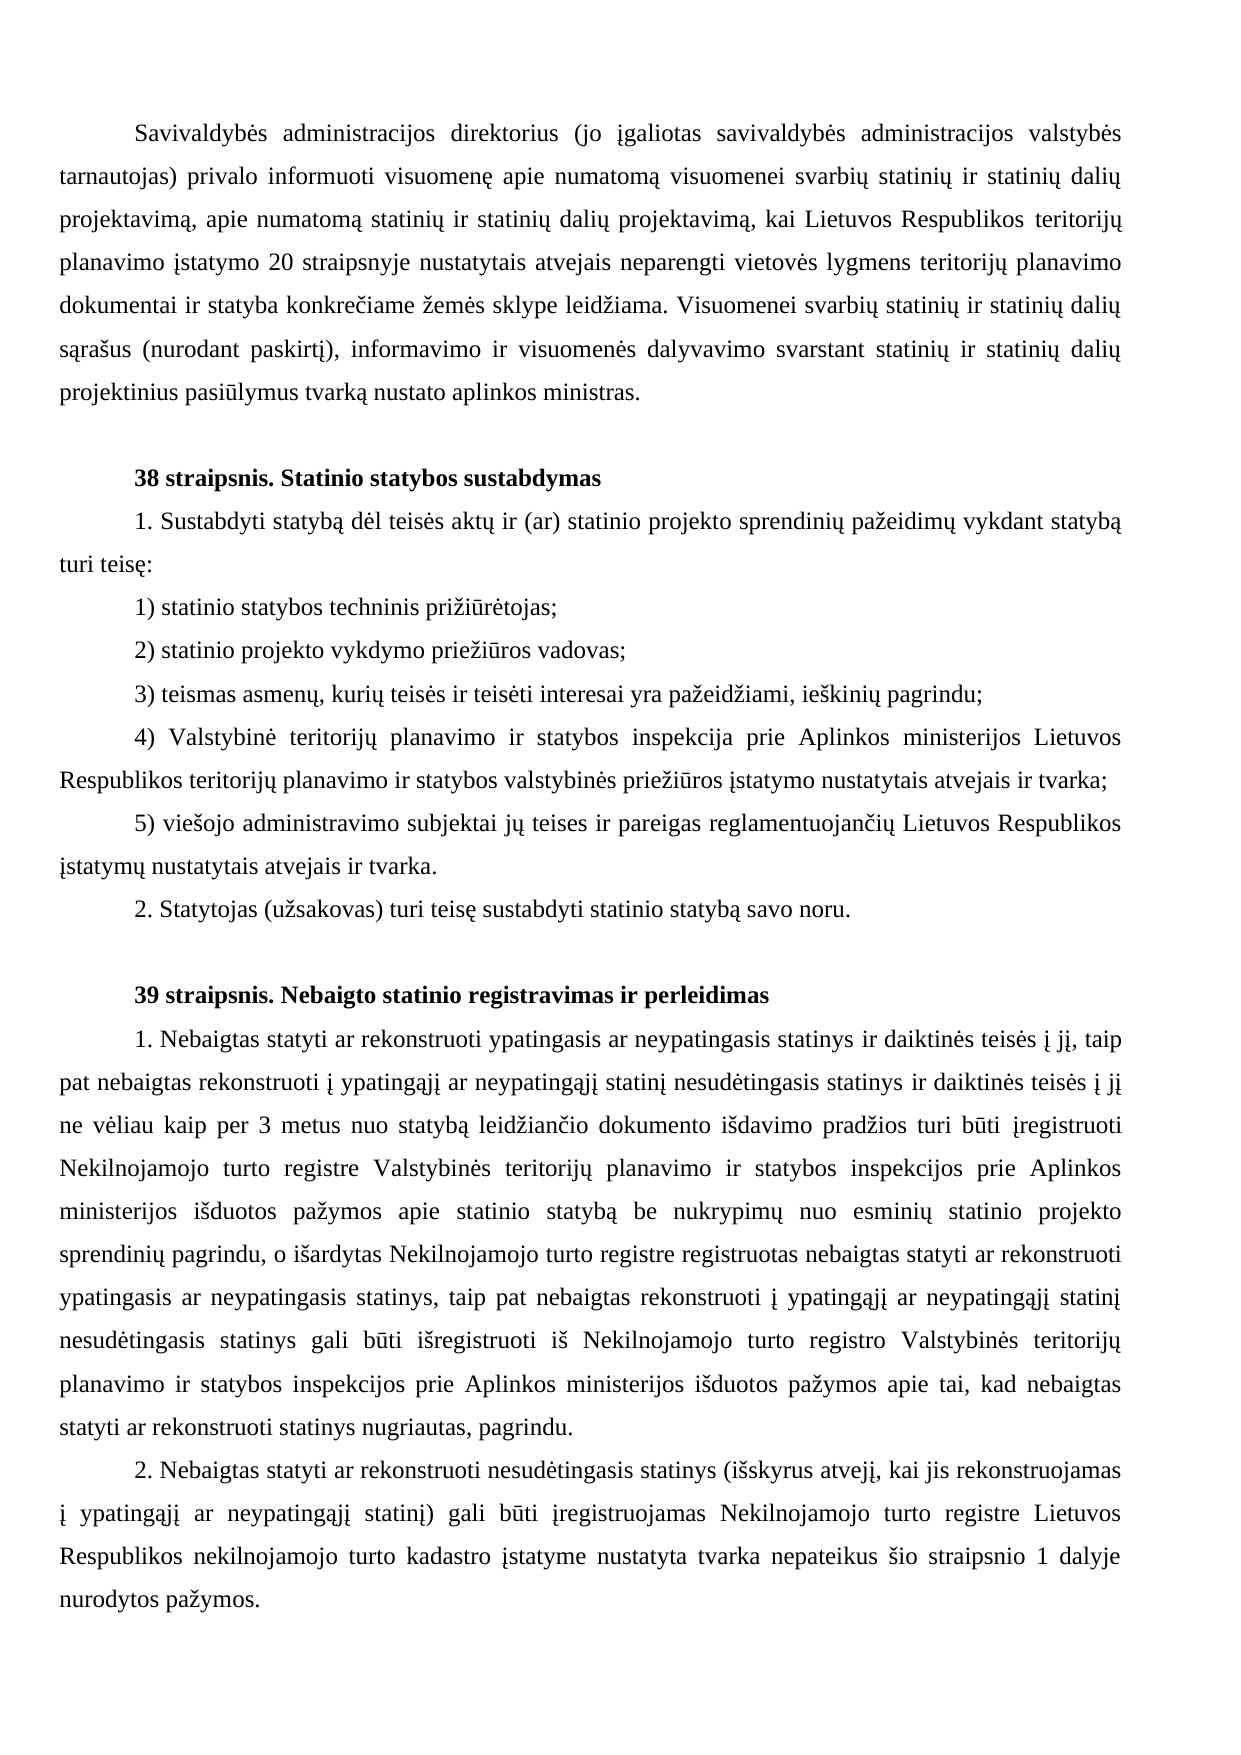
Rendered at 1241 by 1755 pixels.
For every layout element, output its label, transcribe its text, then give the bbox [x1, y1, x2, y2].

text 1. Sustabdyti statybą dėl teisės aktų ir (ar) statinio projekto sprendinių pažeidimų vykdant statybą turi teisę: [59, 506, 1122, 578]
text 1. Nebaigtas statyti ar rekonstruoti ypatingasis ar neypatingasis statinys ir daiktinės teisės į jį, taip pat nebaigtas rekonstruoti į ypatingąjį ar neypatingąjį statinį nesudėtingasis statinys ir daiktinės teisės į jį ne vėliau kaip per 3 metus nuo statybą leidžiančio dokumento išdavimo pradžios turi būti įregistruoti Nekilnojamojo turto registre Valstybinės teritorijų planavimo ir statybos inspekcijos prie Aplinkos ministerijos išduotos pažymos apie statinio statybą be nukrypimų nuo esminių statinio projekto sprendinių pagrindu, o išardytas Nekilnojamojo turto registre registruotas nebaigtas statyti ar rekonstruoti ypatingasis ar neypatingasis statinys, taip pat nebaigtas rekonstruoti į ypatingąjį ar neypatingąjį statinį nesudėtingasis statinys gali būti išregistruoti iš Nekilnojamojo turto registro Valstybinės teritorijų planavimo ir statybos inspekcijos prie Aplinkos ministerijos išduotos pažymos apie tai, kad nebaigtas statyti ar rekonstruoti statinys nugriautas, pagrindu. [59, 1024, 1122, 1441]
text 2. Nebaigtas statyti ar rekonstruoti nesudėtingasis statinys (išskyrus atvejį, kai jis rekonstruojamas į ypatingąjį ar neypatingąjį statinį) gali būti įregistruojamas Nekilnojamojo turto registre Lietuvos Respublikos nekilnojamojo turto kadastro įstatyme nustatyta tvarka nepateikus šio straipsnio 1 dalyje nurodytos pažymos. [59, 1455, 1122, 1613]
text 4) Valstybinė teritorijų planavimo ir statybos inspekcija prie Aplinkos ministerijos Lietuvos Respublikos teritorijų planavimo ir statybos valstybinės priežiūros įstatymo nustatytais atvejais ir tvarka; [59, 722, 1122, 794]
text 38 straipsnis. Statinio statybos sustabdymas [59, 463, 1122, 492]
text Savivaldybės administracijos direktorius (jo įgaliotas savivaldybės administracijos valstybės tarnautojas) privalo informuoti visuomenę apie numatomą visuomenei svarbių statinių ir statinių dalių projektavimą, apie numatomą statinių ir statinių dalių projektavimą, kai Lietuvos Respublikos teritorijų planavimo įstatymo 20 straipsnyje nustatytais atvejais neparengti vietovės lygmens teritorijų planavimo dokumentai ir statyba konkrečiame žemės sklype leidžiama. Visuomenei svarbių statinių ir statinių dalių sąrašus (nurodant paskirtį), informavimo ir visuomenės dalyvavimo svarstant statinių ir statinių dalių projektinius pasiūlymus tvarką nustato aplinkos ministras. [59, 118, 1122, 406]
text 3) teismas asmenų, kurių teisės ir teisėti interesai yra pažeidžiami, ieškinių pagrindu; [59, 679, 1122, 707]
text 1) statinio statybos techninis prižiūrėtojas; [59, 592, 1122, 621]
text 2. Statytojas (užsakovas) turi teisę sustabdyti statinio statybą savo noru. [59, 894, 1122, 923]
text 39 straipsnis. Nebaigto statinio registravimas ir perleidimas [59, 981, 1122, 1009]
text 5) viešojo administravimo subjektai jų teises ir pareigas reglamentuojančių Lietuvos Respublikos įstatymų nustatytais atvejais ir tvarka. [59, 808, 1122, 880]
text 2) statinio projekto vykdymo priežiūros vadovas; [59, 636, 1122, 664]
